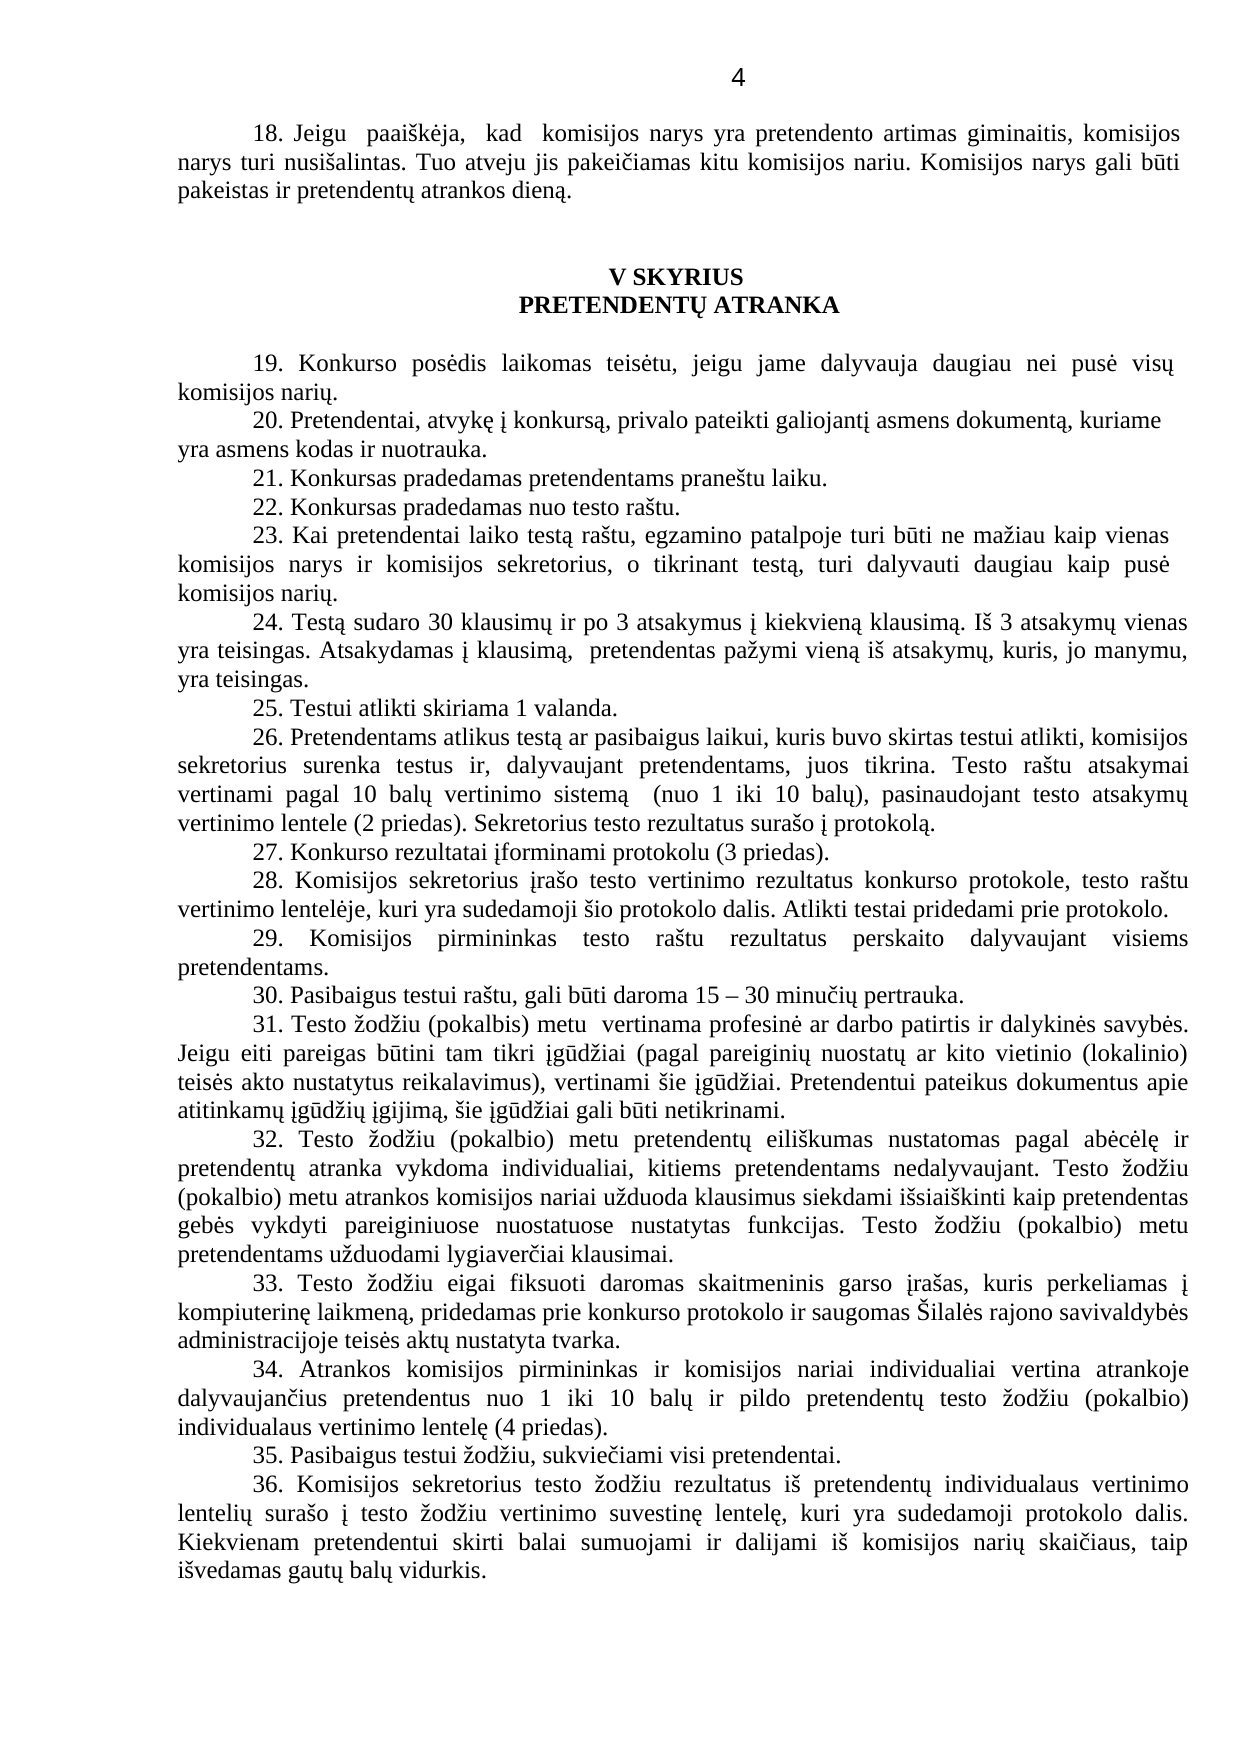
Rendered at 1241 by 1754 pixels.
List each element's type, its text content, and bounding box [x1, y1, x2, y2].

text PRETENDENTŲ ATRANKA [177, 291, 1181, 319]
text 36. Komisijos sekretorius testo žodžiu rezultatus iš pretendentų individualaus vertinimo lentelių surašo į testo žodžiu vertinimo suvestinę lentelę, kuri yra sudedamoji protokolo dalis. Kiekvienam pretendentui skirti balai sumuojami ir dalijami iš komisijos narių skaičiaus, taip išvedamas gautų balų vidurkis. [177, 1469, 1189, 1584]
text 27. Konkurso rezultatai įforminami protokolu (3 priedas). [177, 837, 1189, 866]
text 20. Pretendentai, atvykę į konkursą, privalo pateikti galiojantį asmens dokumentą, kuriame yra asmens kodas ir nuotrauka. [177, 406, 1181, 463]
text 32. Testo žodžiu (pokalbio) metu pretendentų eiliškumas nustatomas pagal abėcėlę ir pretendentų atranka vykdoma individualiai, kitiems pretendentams nedalyvaujant. Testo žodžiu (pokalbio) metu atrankos komisijos nariai užduoda klausimus siekdami išsiaiškinti kaip pretendentas gebės vykdyti pareiginiuose nuostatuose nustatytas funkcijas. Testo žodžiu (pokalbio) metu pretendentams užduodami lygiaverčiai klausimai. [177, 1124, 1189, 1268]
text 33. Testo žodžiu eigai fiksuoti daromas skaitmeninis garso įrašas, kuris perkeliamas į kompiuterinę laikmeną, pridedamas prie konkurso protokolo ir saugomas Šilalės rajono savivaldybės administracijoje teisės aktų nustatyta tvarka. [177, 1268, 1189, 1354]
text 28. Komisijos sekretorius įrašo testo vertinimo rezultatus konkurso protokole, testo raštu vertinimo lentelėje, kuri yra sudedamoji šio protokolo dalis. Atlikti testai pridedami prie protokolo. [177, 866, 1189, 923]
text 26. Pretendentams atlikus testą ar pasibaigus laikui, kuris buvo skirtas testui atlikti, komisijos sekretorius surenka testus ir, dalyvaujant pretendentams, juos tikrina. Testo raštu atsakymai vertinami pagal 10 balų vertinimo sistemą (nuo 1 iki 10 balų), pasinaudojant testo atsakymų vertinimo lentele (2 priedas). Sekretorius testo rezultatus surašo į protokolą. [177, 722, 1189, 837]
text V SKYRIUS [177, 262, 1181, 291]
text 21. Konkursas pradedamas pretendentams praneštu laiku. [177, 463, 1174, 492]
text 30. Pasibaigus testui raštu, gali būti daroma 15 – 30 minučių pertrauka. [177, 981, 1189, 1009]
text 24. Testą sudaro 30 klausimų ir po 3 atsakymus į kiekvieną klausimą. Iš 3 atsakymų vienas yra teisingas. Atsakydamas į klausimą, pretendentas pažymi vieną iš atsakymų, kuris, jo manymu, yra teisingas. [177, 607, 1189, 693]
text 25. Testui atlikti skiriama 1 valanda. [177, 693, 1189, 722]
text 23. Kai pretendentai laiko testą raštu, egzamino patalpoje turi būti ne mažiau kaip vienas komisijos narys ir komisijos sekretorius, o tikrinant testą, turi dalyvauti daugiau kaip pusė komisijos narių. [177, 521, 1171, 607]
text 19. Konkurso posėdis laikomas teisėtu, jeigu jame dalyvauja daugiau nei pusė visų komisijos narių. [177, 348, 1174, 406]
text 35. Pasibaigus testui žodžiu, sukviečiami visi pretendentai. [177, 1441, 1189, 1469]
text 18. Jeigu paaiškėja, kad komisijos narys yra pretendento artimas giminaitis, komisijos narys turi nusišalintas. Tuo atveju jis pakeičiamas kitu komisijos nariu. Komisijos narys gali būti pakeistas ir pretendentų atrankos dieną. [177, 118, 1181, 204]
text 29. Komisijos pirmininkas testo raštu rezultatus perskaito dalyvaujant visiems pretendentams. [177, 923, 1189, 981]
text 22. Konkursas pradedamas nuo testo raštu. [177, 492, 1174, 521]
text 31. Testo žodžiu (pokalbis) metu vertinama profesinė ar darbo patirtis ir dalykinės savybės. Jeigu eiti pareigas būtini tam tikri įgūdžiai (pagal pareiginių nuostatų ar kito vietinio (lokalinio) teisės akto nustatytus reikalavimus), vertinami šie įgūdžiai. Pretendentui pateikus dokumentus apie atitinkamų įgūdžių įgijimą, šie įgūdžiai gali būti netikrinami. [177, 1009, 1189, 1124]
text 34. Atrankos komisijos pirmininkas ir komisijos nariai individualiai vertina atrankoje dalyvaujančius pretendentus nuo 1 iki 10 balų ir pildo pretendentų testo žodžiu (pokalbio) individualaus vertinimo lentelę (4 priedas). [177, 1354, 1189, 1441]
